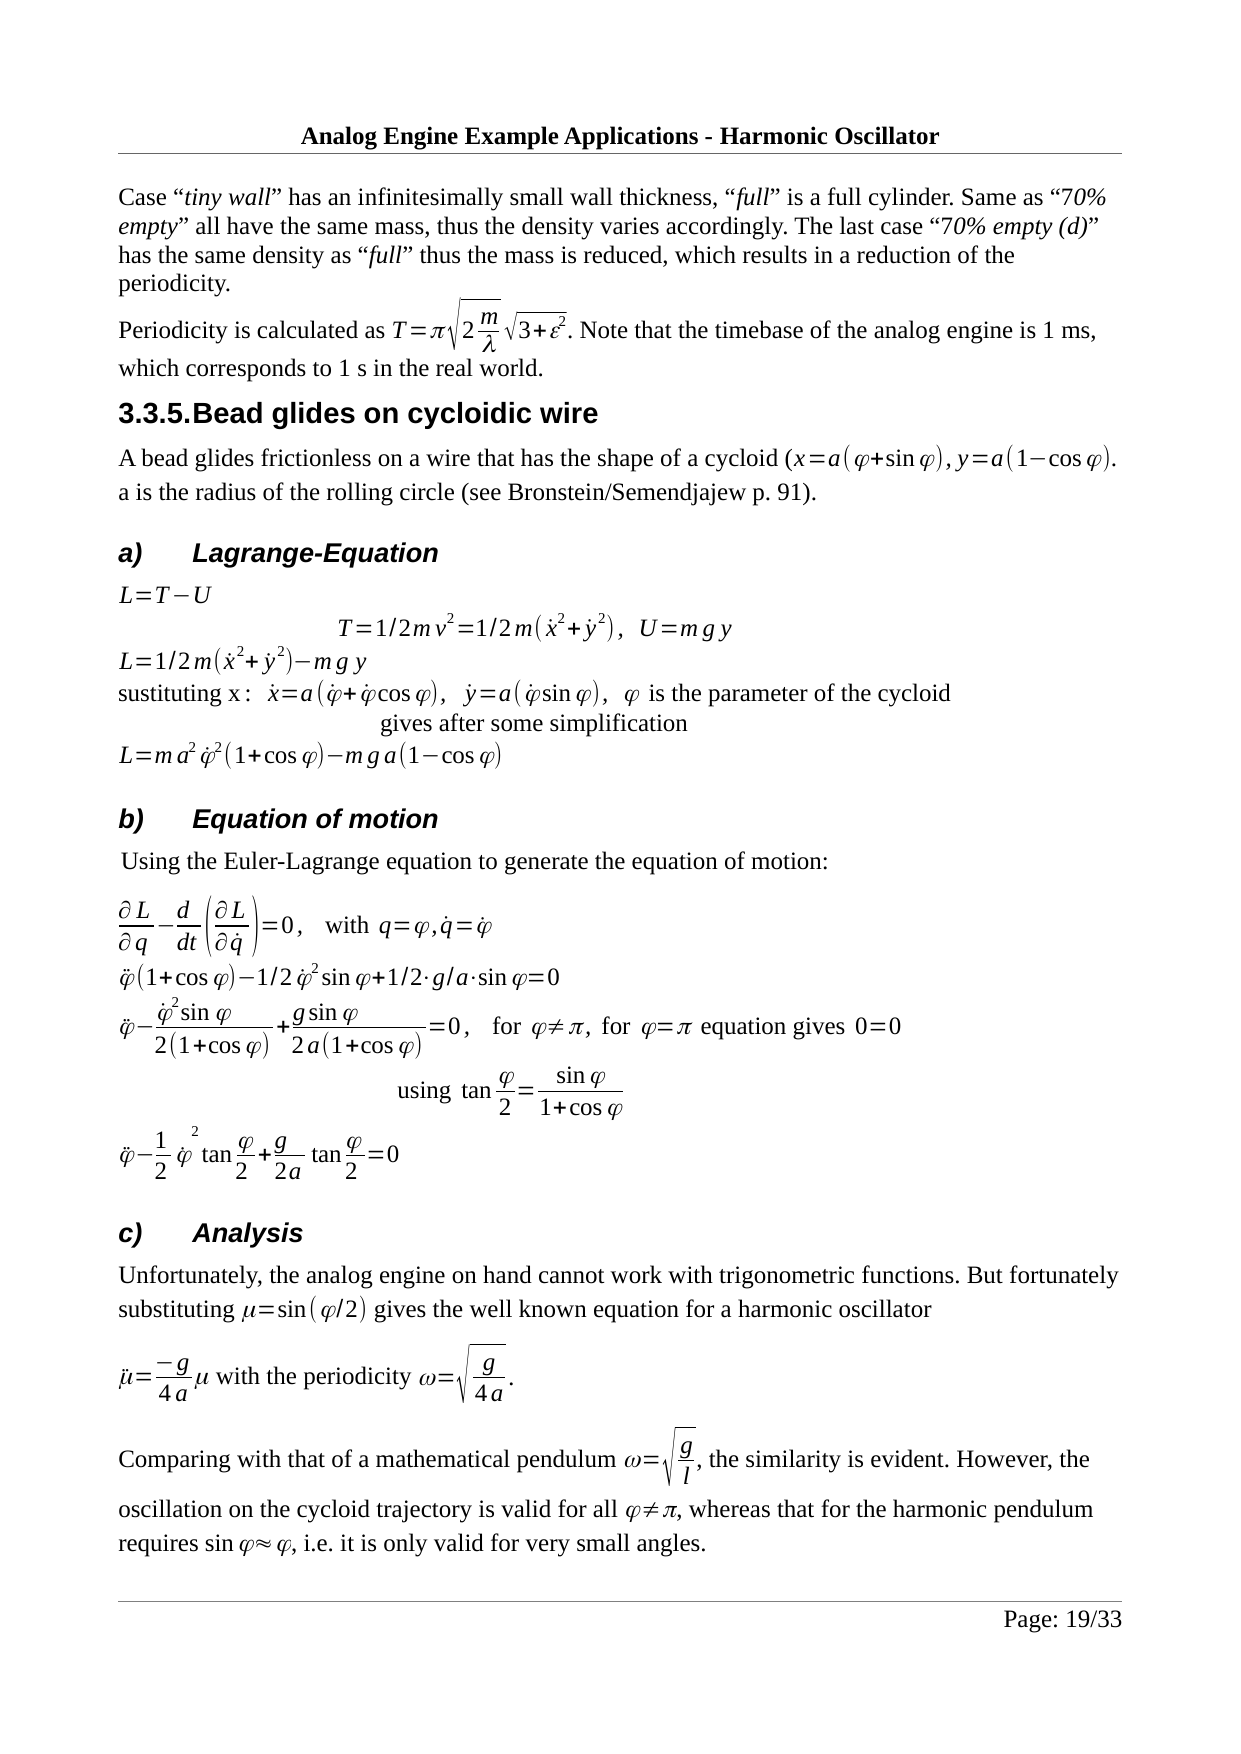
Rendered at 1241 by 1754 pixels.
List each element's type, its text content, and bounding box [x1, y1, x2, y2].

text with the periodicity [118, 1343, 1122, 1407]
text Unfortunately, the analog engine on hand cannot work with trigonometric functions. But fortunately substituting gives the well known equation for a harmonic oscillator [118, 1261, 1122, 1324]
text Periodicity is calculated as . Note that the timebase of the analog engine is 1 ms, which corresponds to 1 s in the real world. [118, 297, 1122, 382]
subtitle Equation of motion [118, 803, 1122, 834]
subtitle Lagrange-Equation [118, 537, 1122, 569]
text Comparing with that of a mathematical pendulum , the similarity is evident. However, the oscillation on the cycloid trajectory is valid for all , whereas that for the harmonic pendulum requires , i.e. it is only valid for very small angles. [118, 1426, 1122, 1558]
subtitle Bead glides on cycloidic wire [118, 397, 1122, 430]
text Using the Euler-Lagrange equation to generate the equation of motion: [118, 846, 1122, 875]
text A bead glides frictionless on a wire that has the shape of a cycloid (. a is the radius of the rolling circle (see Bronstein/Semendjajew p. 91). [118, 443, 1122, 506]
subtitle Analysis [118, 1217, 1122, 1248]
text Case “tiny wall” has an infinitesimally small wall thickness, “full” is a full cylinder. Same as “70% empty” all have the same mass, thus the density varies accordingly. The last case “70% empty (d)” has the same density as “full” thus the mass is reduced, which results in a reduction of the periodicity. [118, 182, 1122, 297]
